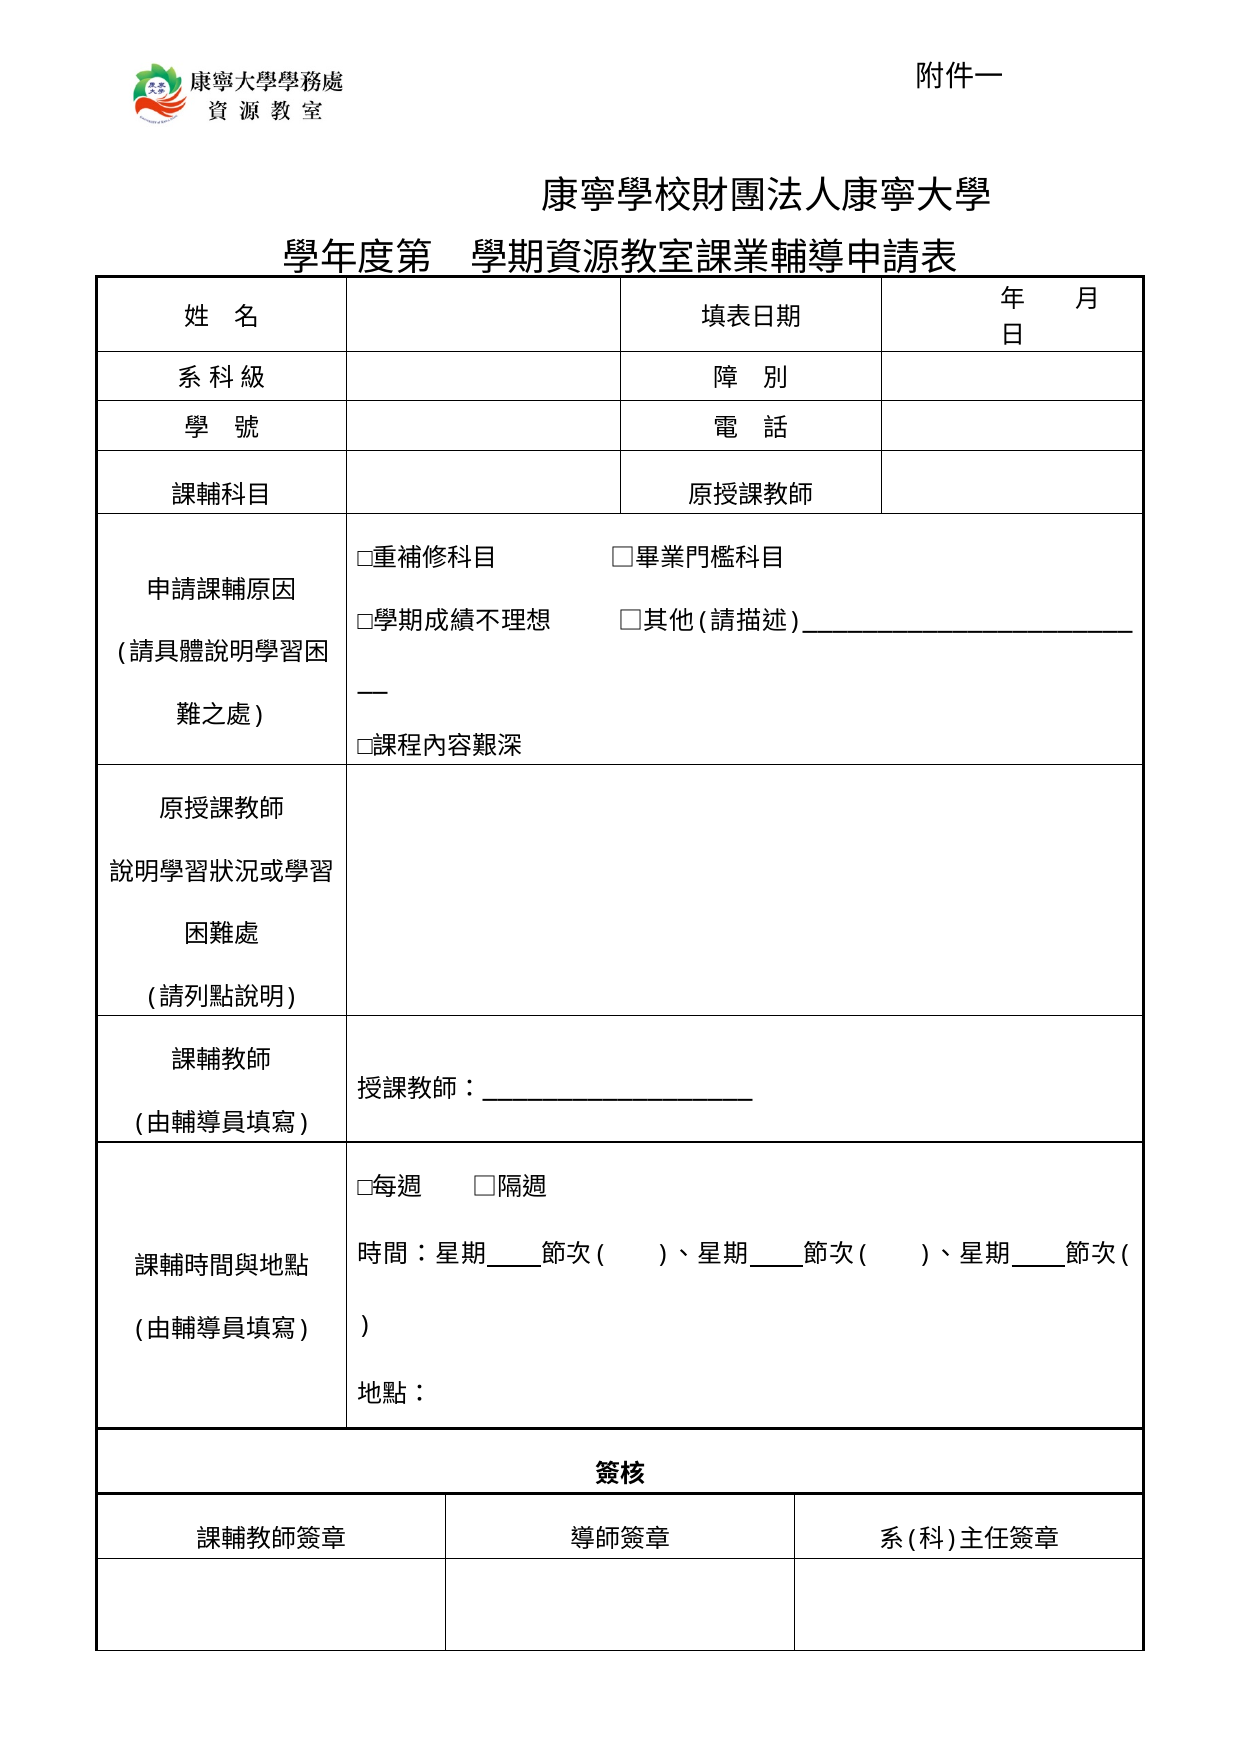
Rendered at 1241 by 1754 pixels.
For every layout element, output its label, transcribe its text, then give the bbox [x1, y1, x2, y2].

table_cell □重補修科目 □畢業門檻科目 □學期成績不理想 □其他(請描述)________________________ □課程內容艱深 [347, 514, 1142, 764]
table_cell [882, 401, 1142, 450]
table_cell 課輔科目 [98, 451, 346, 513]
text 康寧學校財團法人康寧大學 [118, 150, 1122, 213]
table_cell [882, 352, 1142, 400]
table_cell 電話 [621, 401, 881, 450]
table_cell 原授課教師 說明學習狀況或學習困難處 (請列點說明) [98, 765, 346, 1015]
table_cell 課輔教師 (由輔導員填寫) [98, 1016, 346, 1141]
table_cell 原授課教師 [621, 451, 881, 513]
table_cell 申請課輔原因 (請具體說明學習困難之處) [98, 514, 346, 764]
table_header [347, 278, 620, 351]
table_cell 課輔時間與地點 (由輔導員填寫) [98, 1143, 346, 1427]
table_cell 障別 [621, 352, 881, 400]
table_cell [882, 451, 1142, 513]
table_header 姓名 [98, 278, 346, 351]
table_cell [347, 765, 1142, 1015]
table_header 年 月 日 [882, 278, 1142, 351]
table_cell [347, 401, 620, 450]
table_cell 授課教師：__________________ [347, 1016, 1142, 1141]
table_cell [347, 451, 620, 513]
table_cell [446, 1559, 794, 1650]
table_cell [98, 1559, 445, 1650]
table_cell 學號 [98, 401, 346, 450]
table_cell 系(科)主任簽章 [795, 1495, 1142, 1558]
table_cell [795, 1559, 1142, 1650]
table_cell 課輔教師簽章 [98, 1495, 445, 1558]
table_cell □每週 □隔週 時間：星期 節次( )、星期 節次( )、星期 節次( ) 地點： [347, 1143, 1142, 1427]
table_header 填表日期 [621, 278, 881, 351]
table_cell 簽核 [98, 1430, 1142, 1492]
table_cell 導師簽章 [446, 1495, 794, 1558]
table_cell [347, 352, 620, 400]
text 學年度第 學期資源教室課業輔導申請表 [118, 213, 1122, 275]
table_cell 系科級 [98, 352, 346, 400]
